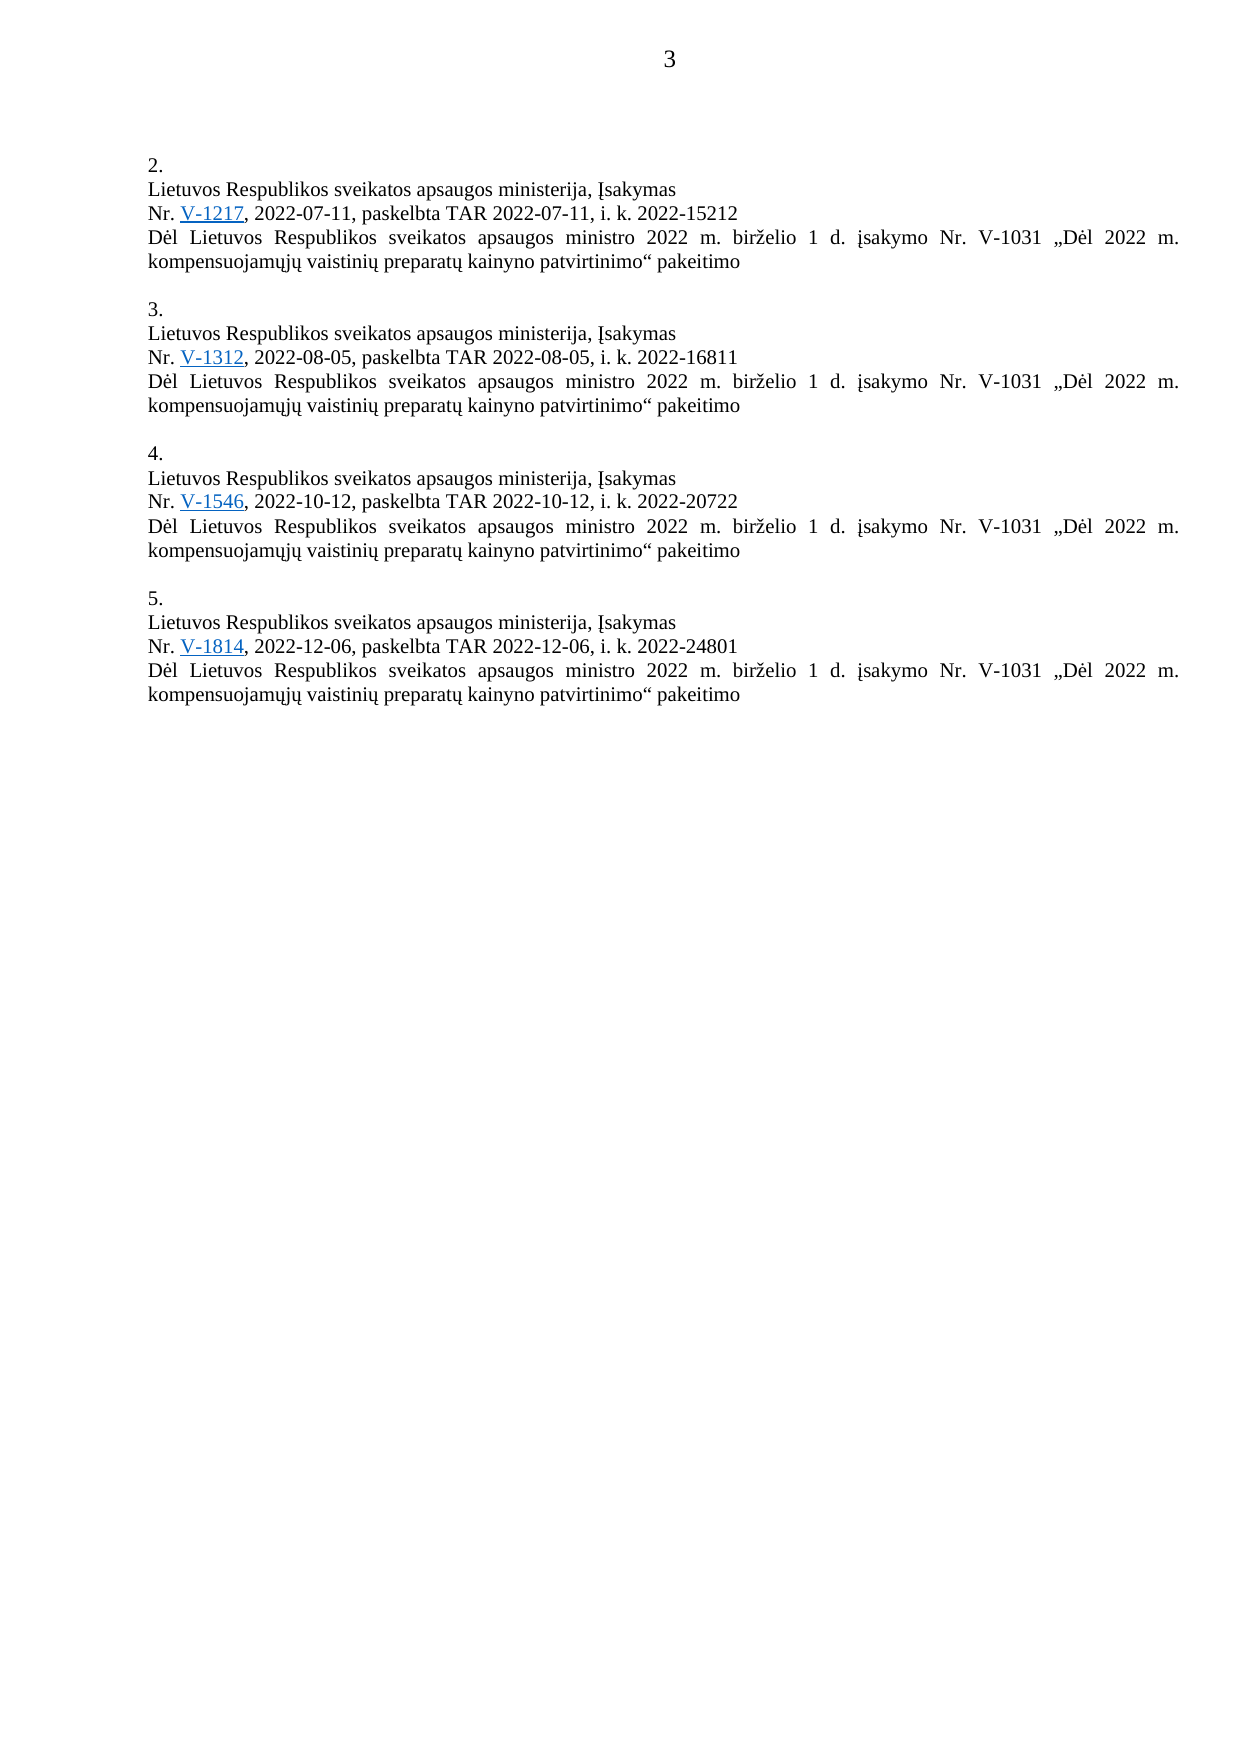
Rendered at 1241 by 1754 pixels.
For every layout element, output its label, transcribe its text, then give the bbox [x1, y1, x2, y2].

text Dėl Lietuvos Respublikos sveikatos apsaugos ministro 2022 m. birželio 1 d. įsakymo Nr. V-1031 „Dėl 2022 m. kompensuojamųjų vaistinių preparatų kainyno patvirtinimo“ pakeitimo [148, 225, 1181, 273]
text 2. [148, 153, 1181, 177]
text Nr. V-1312, 2022-08-05, paskelbta TAR 2022-08-05, i. k. 2022-16811 [148, 345, 1181, 369]
text Lietuvos Respublikos sveikatos apsaugos ministerija, Įsakymas [148, 177, 1181, 201]
text 5. [148, 586, 1181, 610]
text Nr. V-1814, 2022-12-06, paskelbta TAR 2022-12-06, i. k. 2022-24801 [148, 634, 1181, 658]
text Nr. V-1217, 2022-07-11, paskelbta TAR 2022-07-11, i. k. 2022-15212 [148, 201, 1181, 225]
text Lietuvos Respublikos sveikatos apsaugos ministerija, Įsakymas [148, 321, 1181, 345]
text Nr. V-1546, 2022-10-12, paskelbta TAR 2022-10-12, i. k. 2022-20722 [148, 489, 1181, 513]
text Lietuvos Respublikos sveikatos apsaugos ministerija, Įsakymas [148, 610, 1181, 634]
text 3. [148, 297, 1181, 321]
text Lietuvos Respublikos sveikatos apsaugos ministerija, Įsakymas [148, 465, 1181, 489]
text Dėl Lietuvos Respublikos sveikatos apsaugos ministro 2022 m. birželio 1 d. įsakymo Nr. V-1031 „Dėl 2022 m. kompensuojamųjų vaistinių preparatų kainyno patvirtinimo“ pakeitimo [148, 658, 1181, 706]
text Dėl Lietuvos Respublikos sveikatos apsaugos ministro 2022 m. birželio 1 d. įsakymo Nr. V-1031 „Dėl 2022 m. kompensuojamųjų vaistinių preparatų kainyno patvirtinimo“ pakeitimo [148, 369, 1181, 417]
text 4. [148, 441, 1181, 465]
text Dėl Lietuvos Respublikos sveikatos apsaugos ministro 2022 m. birželio 1 d. įsakymo Nr. V-1031 „Dėl 2022 m. kompensuojamųjų vaistinių preparatų kainyno patvirtinimo“ pakeitimo [148, 513, 1181, 562]
